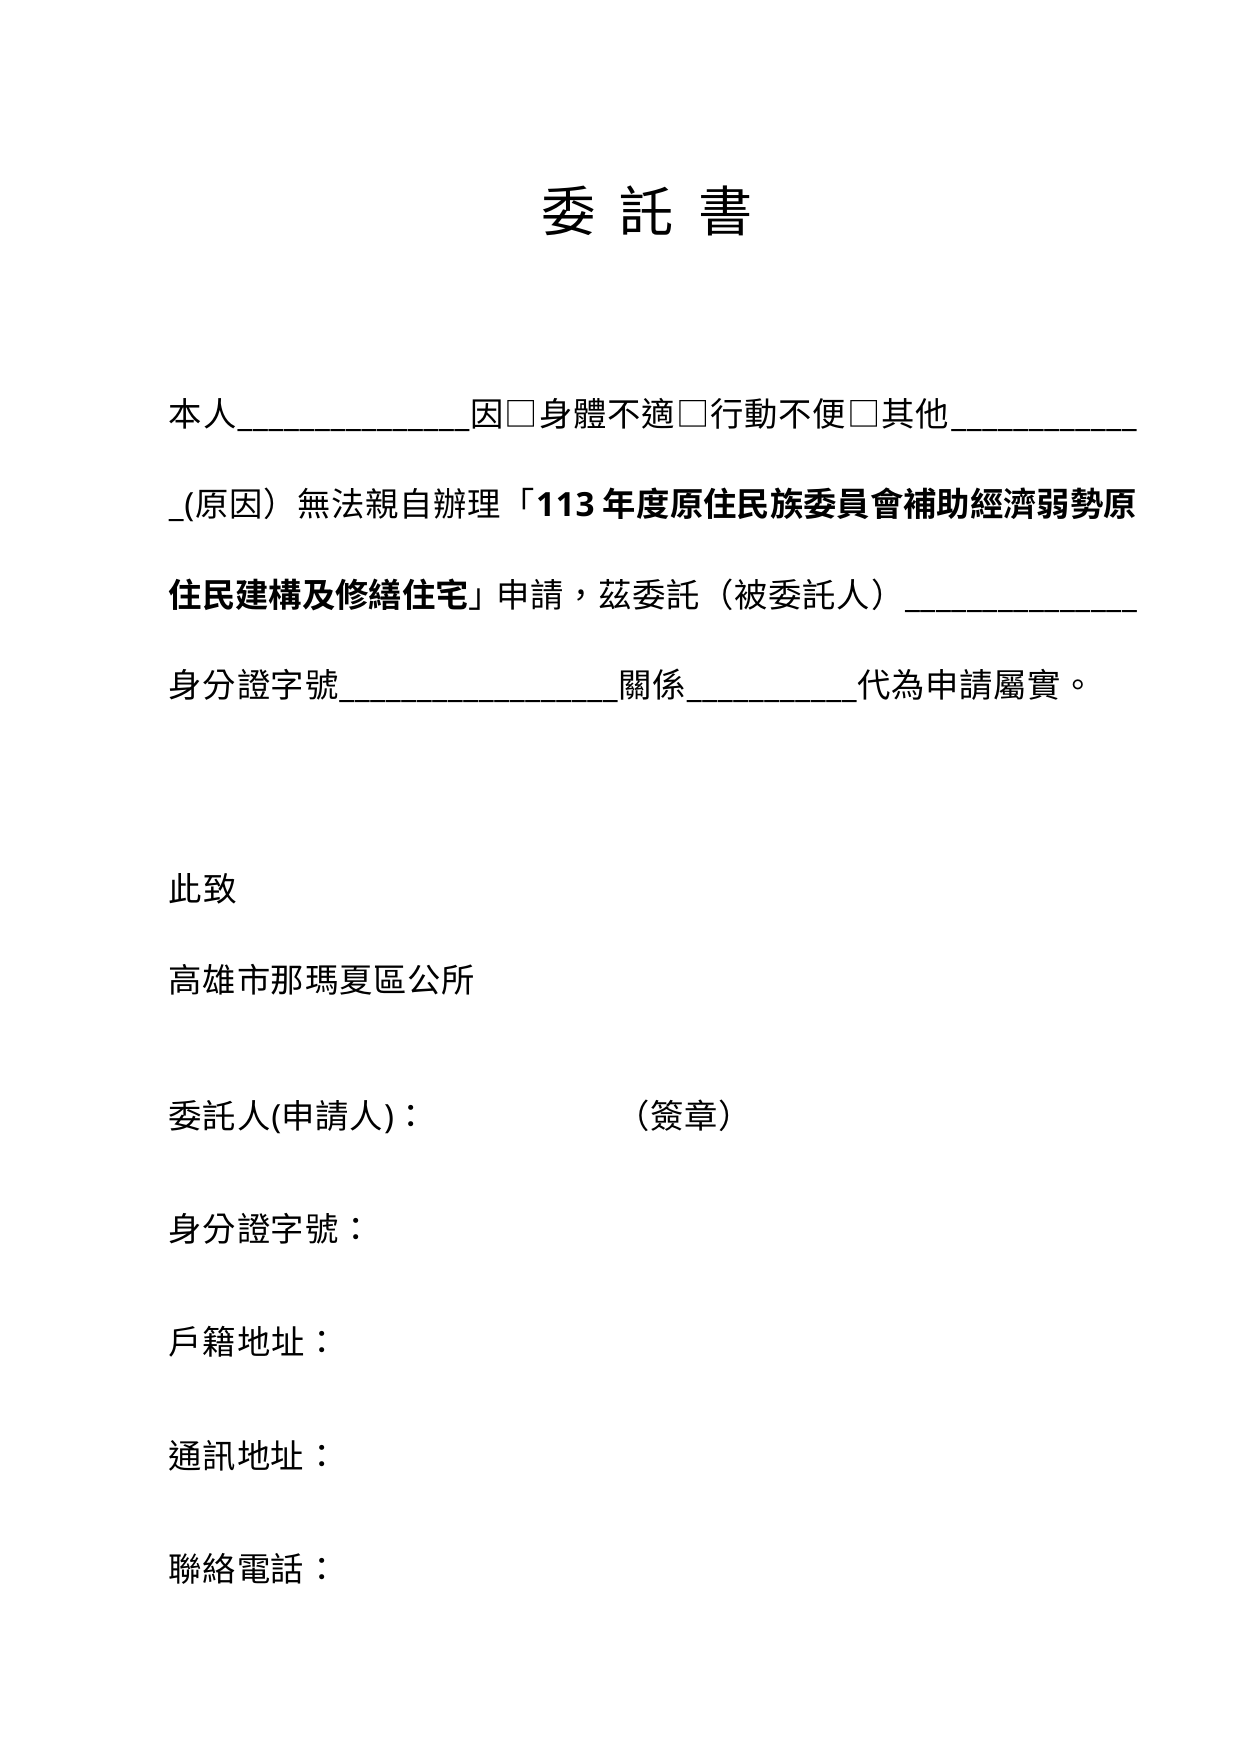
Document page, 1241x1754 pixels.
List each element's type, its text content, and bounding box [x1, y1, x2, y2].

text 本人_______________因□身體不適□行動不便□其他_____________(原因）無法親自辦理「113年度原住民族委員會補助經濟弱勢原住民建構及修繕住宅」申請，茲委託（被委託人）_______________身分證字號__________________關係___________代為申請屬實。 [169, 366, 1137, 729]
text 高雄市那瑪夏區公所 [169, 933, 1137, 1023]
text 身分證字號： [169, 1182, 1137, 1272]
text 委託人(申請人)： （簽章） [169, 1068, 1137, 1159]
text 此致 [169, 842, 1137, 933]
text 通訊地址： [169, 1408, 1137, 1499]
text 戶籍地址： [169, 1295, 1137, 1386]
text 聯絡電話： [169, 1521, 1137, 1612]
subtitle 委 託 書 [169, 162, 1124, 253]
